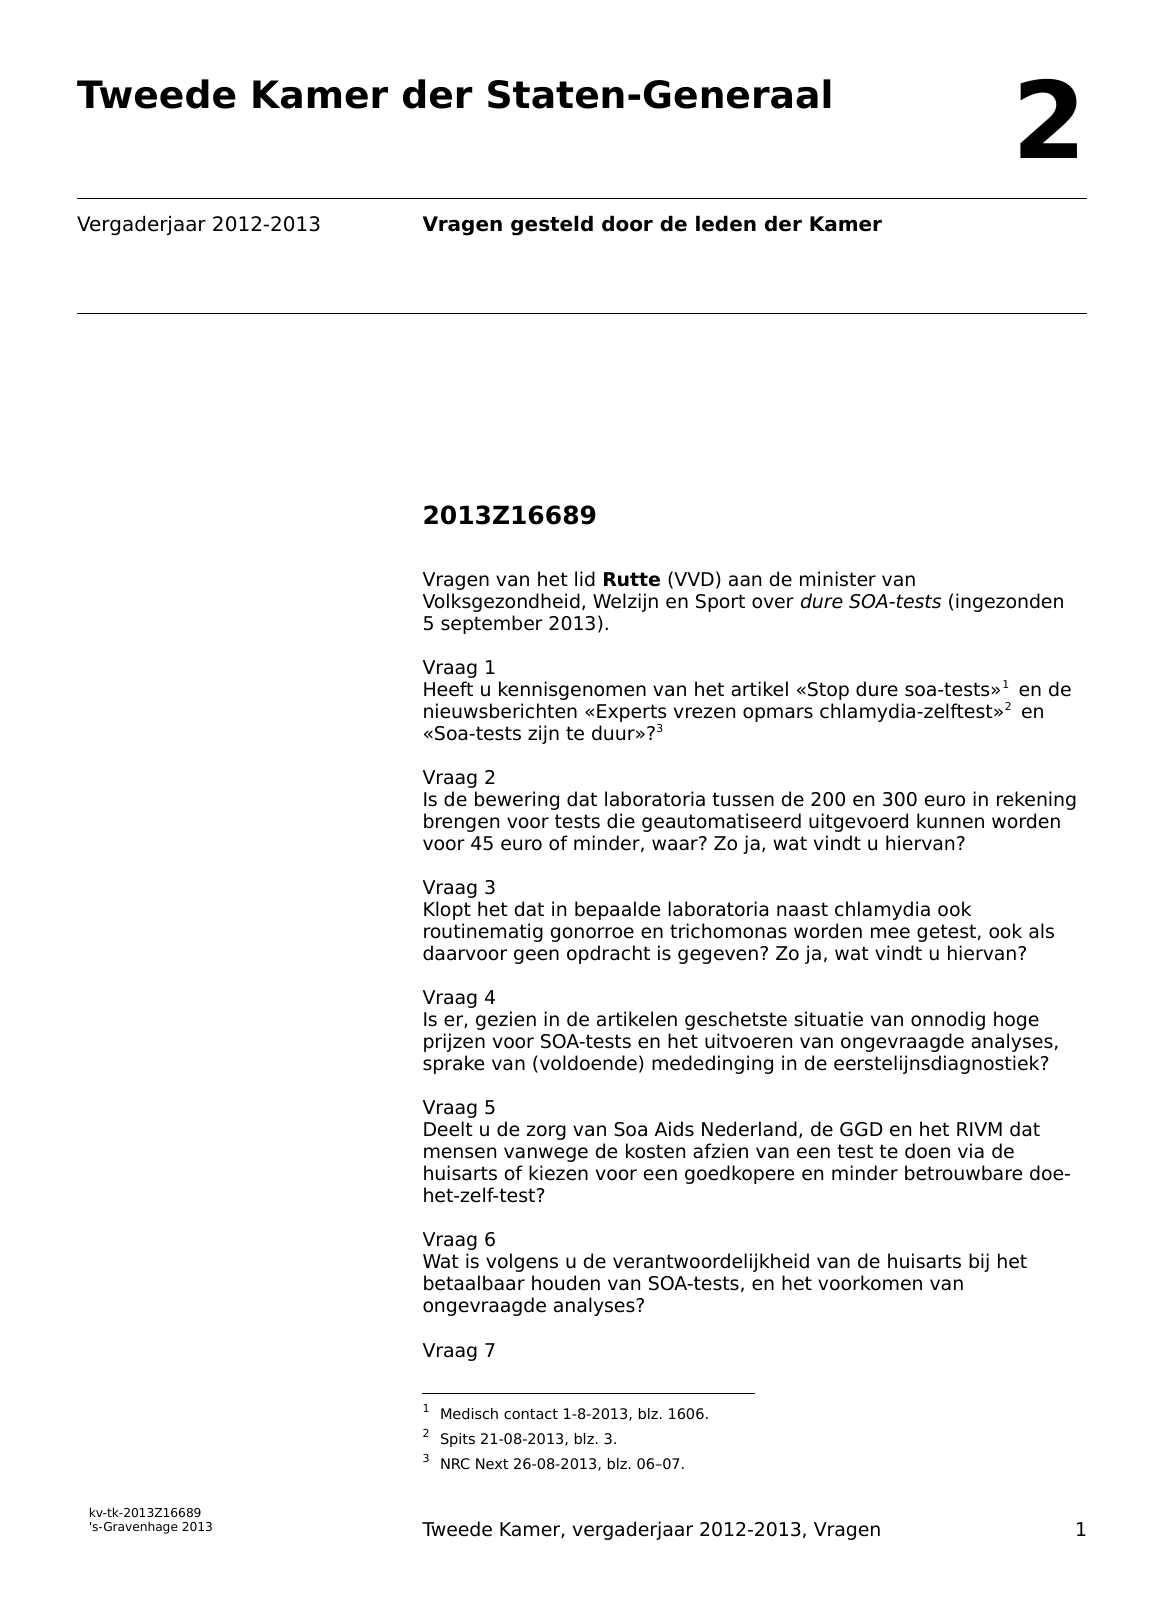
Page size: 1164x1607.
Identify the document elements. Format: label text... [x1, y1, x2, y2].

text Medisch contact 1-8-2013, blz. 1606. [422, 1402, 1087, 1424]
text Vraag 3 [422, 877, 1087, 899]
text Vraag 2 [422, 767, 1087, 789]
text 's-Gravenhage 2013 [88, 1520, 323, 1534]
text Spits 21-08-2013, blz. 3. [422, 1427, 1087, 1449]
text Is de bewering dat laboratoria tussen de 200 en 300 euro in rekening brengen voor tests die geautomatiseerd uitgevoerd kunnen worden voor 45 euro of minder, waar? Zo ja, wat vindt u hiervan? [422, 789, 1087, 855]
table_header 2 [886, 59, 1087, 198]
table_cell Vergaderjaar 2012-2013 [77, 199, 422, 313]
text Vraag 1 [422, 657, 1087, 679]
text Vraag 7 [422, 1339, 1087, 1361]
text Wat is volgens u de verantwoordelijkheid van de huisarts bij het betaalbaar houden van SOA-tests, en het voorkomen van ongevraagde analyses? [422, 1251, 1087, 1317]
text Vraag 6 [422, 1229, 1087, 1251]
text Vraag 5 [422, 1097, 1087, 1119]
text Vragen van het lid Rutte (VVD) aan de minister van Volksgezondheid, Welzijn en Sport over dure SOA-tests (ingezonden 5 september 2013). [422, 569, 1087, 635]
text Heeft u kennisgenomen van het artikel «Stop dure soa-tests» en de nieuwsberichten «Experts vrezen opmars chlamydia-zelftest» en «Soa-tests zijn te duur»? [422, 679, 1087, 745]
text kv-tk-2013Z16689 [88, 1506, 323, 1520]
text NRC Next 26-08-2013, blz. 06–07. [422, 1452, 1087, 1474]
text 2013Z16689 [422, 501, 1087, 531]
table_header Tweede Kamer der Staten-Generaal [77, 59, 886, 198]
table_cell Vragen gesteld door de leden der Kamer [422, 199, 1087, 313]
text Deelt u de zorg van Soa Aids Nederland, de GGD en het RIVM dat mensen vanwege de kosten afzien van een test te doen via de huisarts of kiezen voor een goedkopere en minder betrouwbare doe-het-zelf-test? [422, 1119, 1087, 1207]
text Vraag 4 [422, 987, 1087, 1009]
text Klopt het dat in bepaalde laboratoria naast chlamydia ook routinematig gonorroe en trichomonas worden mee getest, ook als daarvoor geen opdracht is gegeven? Zo ja, wat vindt u hiervan? [422, 899, 1087, 965]
text Is er, gezien in de artikelen geschetste situatie van onnodig hoge prijzen voor SOA-tests en het uitvoeren van ongevraagde analyses, sprake van (voldoende) mededinging in de eerstelijnsdiagnostiek? [422, 1009, 1087, 1075]
